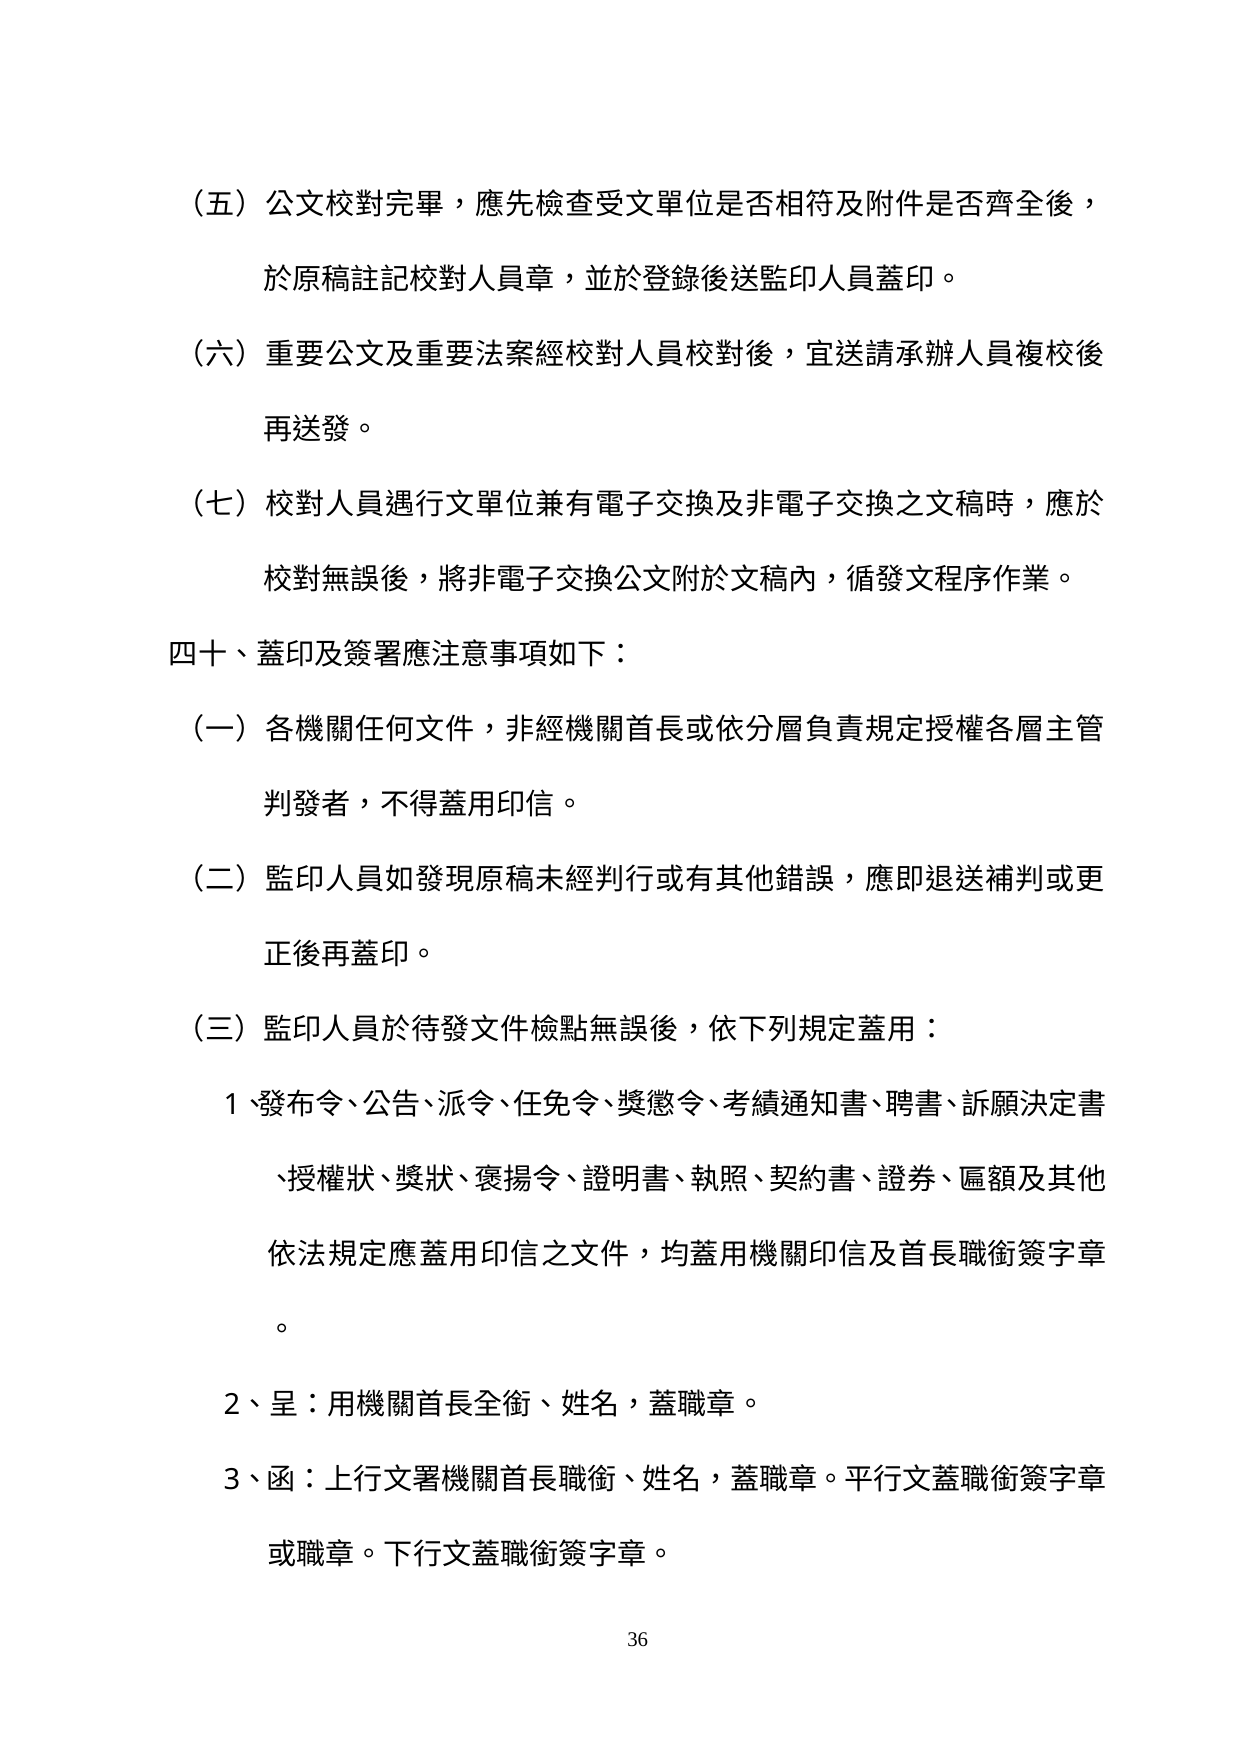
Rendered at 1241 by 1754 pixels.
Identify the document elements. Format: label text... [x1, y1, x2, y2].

text （一）各機關任何文件，非經機關首長或依分層負責規定授權各層主管判發者，不得蓋用印信。 [176, 689, 1106, 839]
text （三）監印人員於待發文件檢點無誤後，依下列規定蓋用： [176, 989, 1106, 1064]
text 四十、蓋印及簽署應注意事項如下： [169, 614, 1106, 689]
text （五）公文校對完畢，應先檢查受文單位是否相符及附件是否齊全後，於原稿註記校對人員章，並於登錄後送監印人員蓋印。 [176, 164, 1106, 314]
text 3、函：上行文署機關首長職銜、姓名，蓋職章。平行文蓋職銜簽字章或職章。下行文蓋職銜簽字章。 [223, 1439, 1106, 1589]
text （二）監印人員如發現原稿未經判行或有其他錯誤，應即退送補判或更正後再蓋印。 [176, 839, 1106, 989]
text （七）校對人員遇行文單位兼有電子交換及非電子交換之文稿時，應於校對無誤後，將非電子交換公文附於文稿內，循發文程序作業。 [176, 464, 1106, 614]
text 2、呈：用機關首長全銜、姓名，蓋職章。 [223, 1364, 1106, 1439]
text （六）重要公文及重要法案經校對人員校對後，宜送請承辦人員複校後再送發。 [176, 314, 1106, 464]
text 1、發布令、公告、派令、任免令、獎懲令、考績通知書、聘書、訴願決定書、授權狀、獎狀、褒揚令、證明書、執照、契約書、證券、匾額及其他依法規定應蓋用印信之文件，均蓋用機關印信及首長職銜簽字章。 [223, 1064, 1106, 1364]
